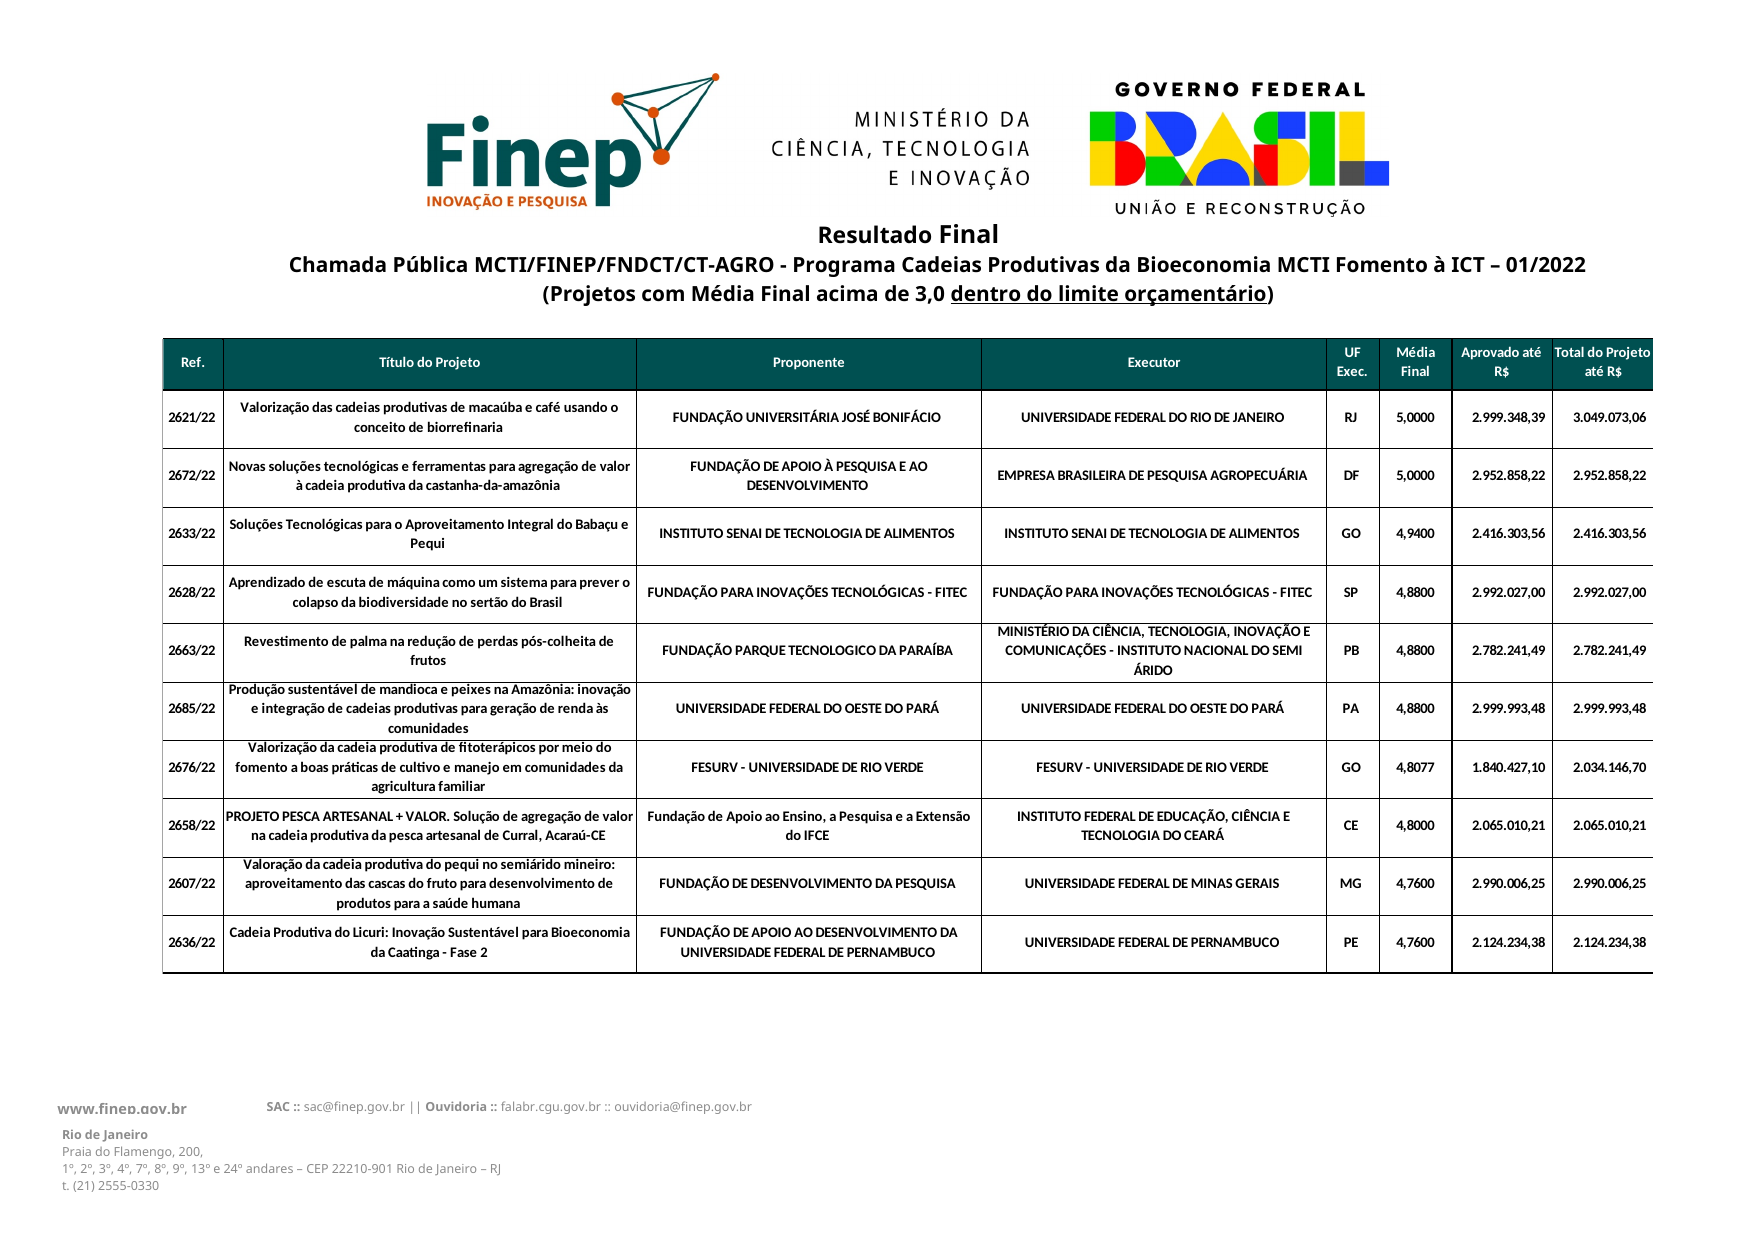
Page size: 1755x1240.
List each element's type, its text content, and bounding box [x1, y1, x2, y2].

text Resultado Final [162, 216, 1654, 250]
text (Projetos com Média Final acima de 3,0 dentro do limite orçamentário) [162, 279, 1654, 307]
text Chamada Pública MCTI/FINEP/FNDCT/CT-AGRO - Programa Cadeias Produtivas da Bioeconomia MCTI Fomento à ICT – 01/2022 [222, 250, 1654, 279]
